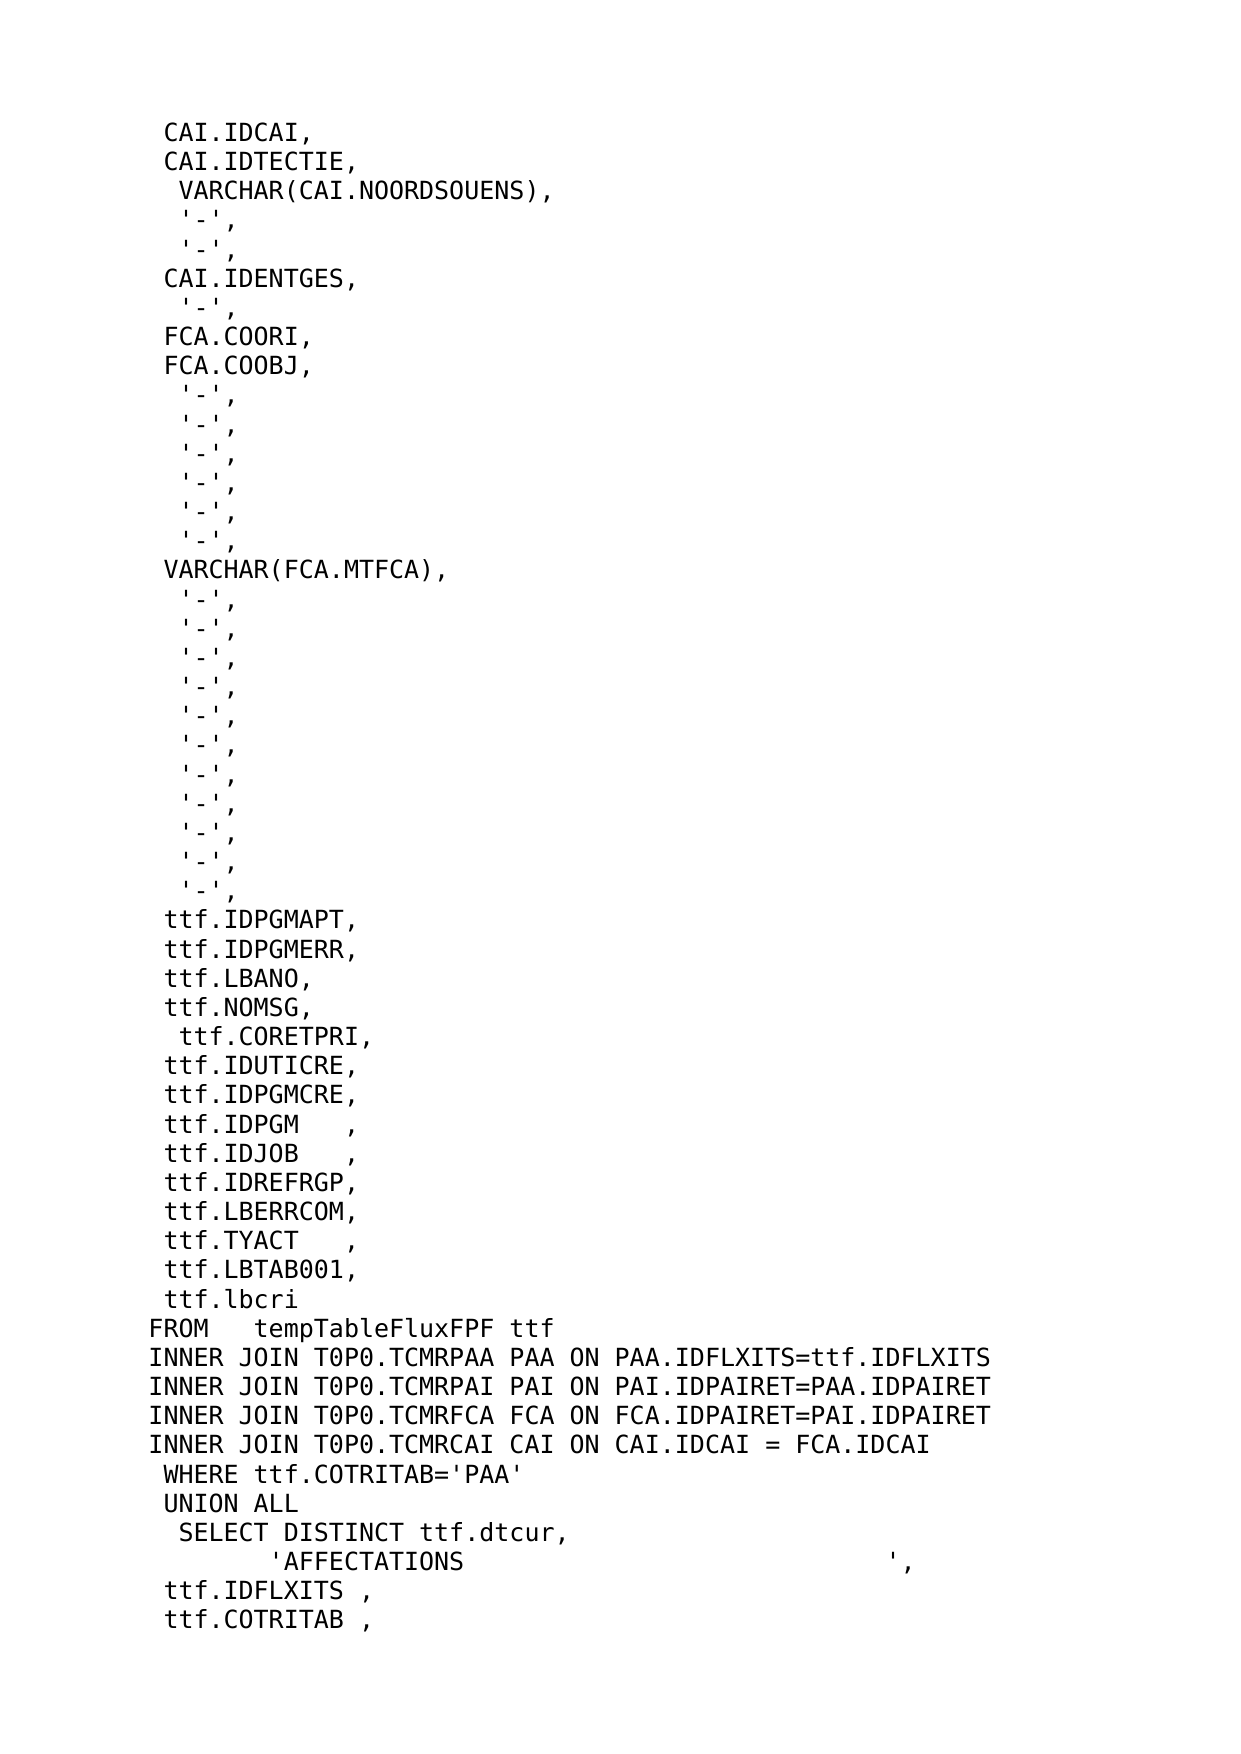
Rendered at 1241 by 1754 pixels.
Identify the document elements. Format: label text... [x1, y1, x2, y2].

text CAI.IDCAI, CAI.IDTECTIE, VARCHAR(CAI.NOORDSOUENS), '-', '-', CAI.IDENTGES, '-', FCA.COORI, FCA.COOBJ, '-', '-', '-', '-', '-', '-', VARCHAR(FCA.MTFCA), '-', '-', '-', '-', '-', '-', '-', '-', '-', '-', '-', ttf.IDPGMAPT, ttf.IDPGMERR, ttf.LBANO, ttf.NOMSG, ttf.CORETPRI, ttf.IDUTICRE, ttf.IDPGMCRE, ttf.IDPGM , ttf.IDJOB , ttf.IDREFRGP, ttf.LBERRCOM, ttf.TYACT , ttf.LBTAB001, ttf.lbcri FROM tempTableFluxFPF ttf INNER JOIN T0P0.TCMRPAA PAA ON PAA.IDFLXITS=ttf.IDFLXITS INNER JOIN T0P0.TCMRPAI PAI ON PAI.IDPAIRET=PAA.IDPAIRET INNER JOIN T0P0.TCMRFCA FCA ON FCA.IDPAIRET=PAI.IDPAIRET INNER JOIN T0P0.TCMRCAI CAI ON CAI.IDCAI = FCA.IDCAI WHERE ttf.COTRITAB='PAA' UNION ALL SELECT DISTINCT ttf.dtcur, 'AFFECTATIONS ', ttf.IDFLXITS , ttf.COTRITAB , [118, 118, 1122, 1635]
